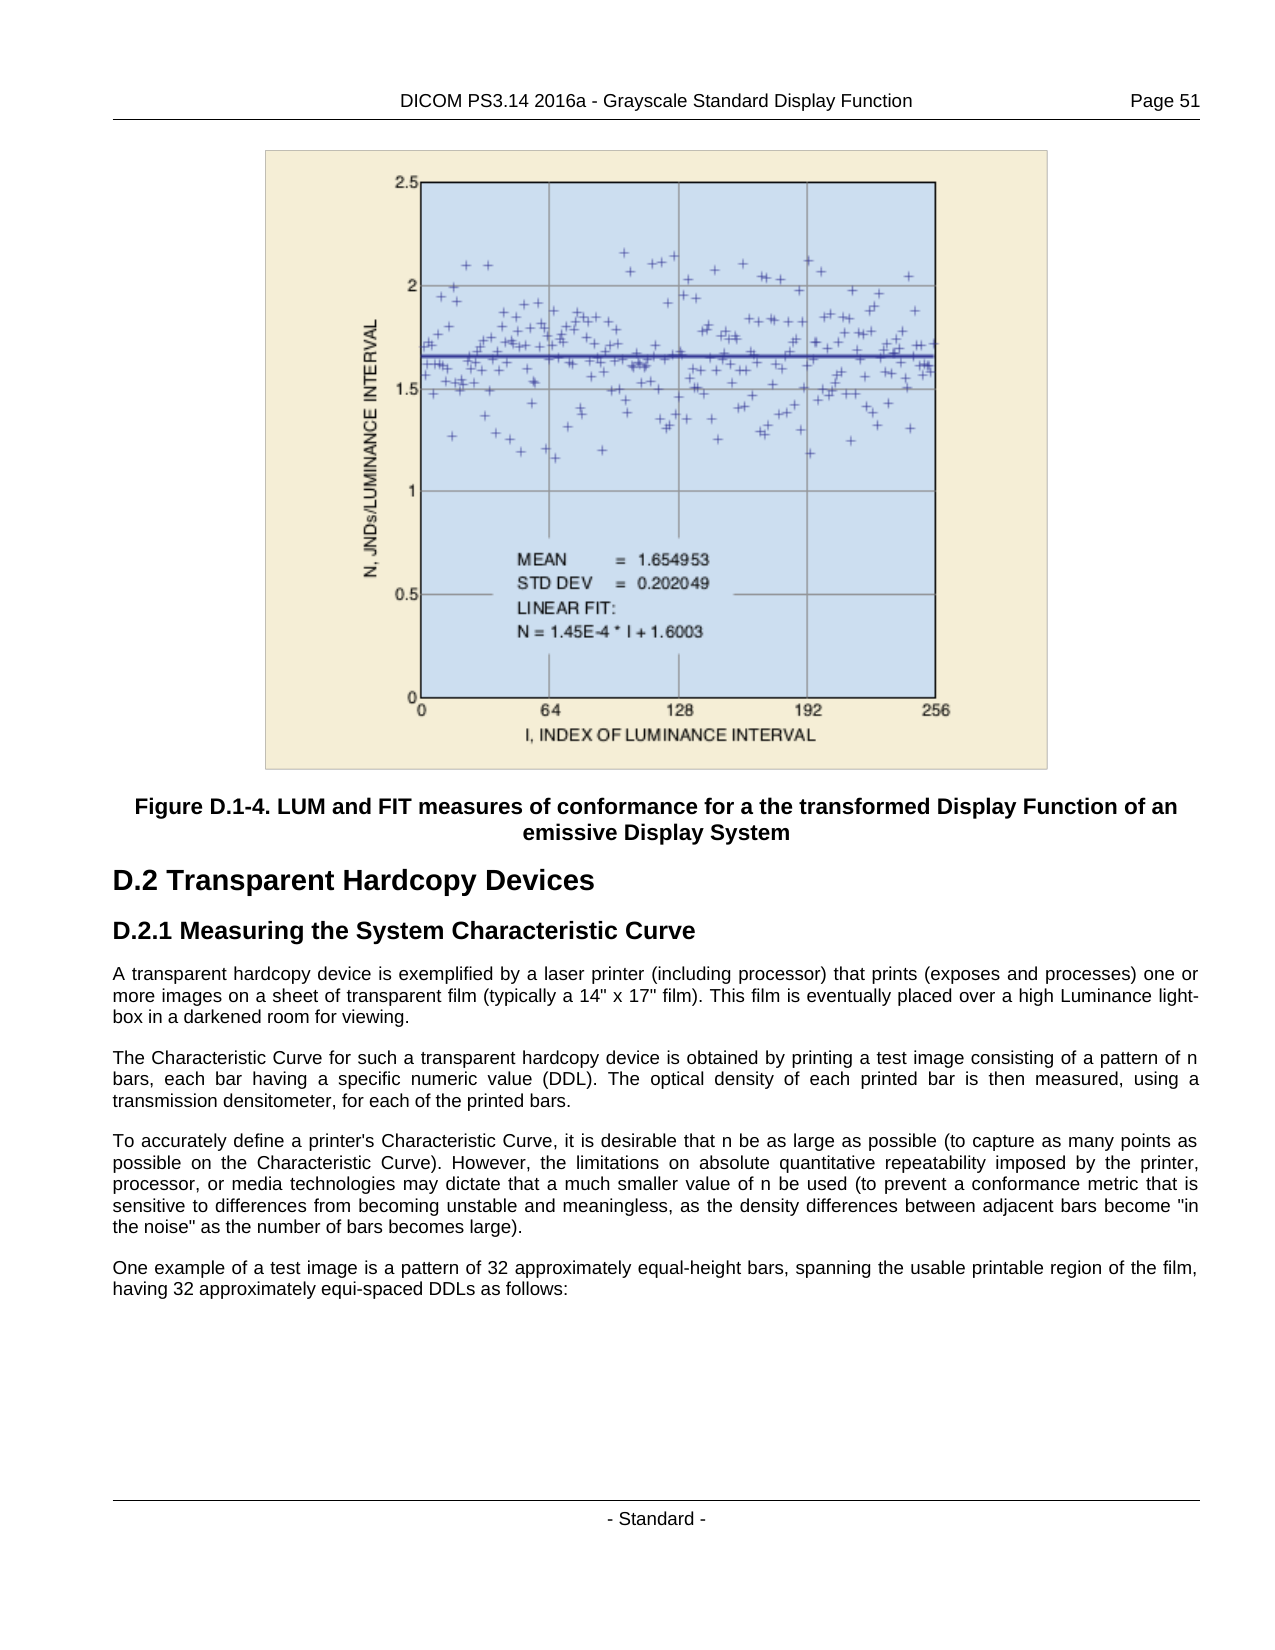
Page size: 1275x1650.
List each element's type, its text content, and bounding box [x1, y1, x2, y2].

text D.2.1 Measuring the System Characteristic Curve [112, 916, 1200, 944]
text One example of a test image is a pattern of 32 approximately equal-height bars, spanning the usable printable region of the film, having 32 approximately equi-spaced DDLs as follows: [112, 1257, 1200, 1300]
picture [264, 150, 1049, 771]
text To accurately define a printer's Characteristic Curve, it is desirable that n be as large as possible (to capture as many points as possible on the Characteristic Curve). However, the limitations on absolute quantitative repeatability imposed by the printer, processor, or media technologies may dictate that a much smaller value of n be used (to prevent a conformance metric that is sensitive to differences from becoming unstable and meaningless, as the density differences between adjacent bars become "in the noise" as the number of bars becomes large). [112, 1130, 1200, 1238]
text The Characteristic Curve for such a transparent hardcopy device is obtained by printing a test image consisting of a pattern of n bars, each bar having a specific numeric value (DDL). The optical density of each printed bar is then measured, using a transmission densitometer, for each of the printed bars. [112, 1047, 1200, 1111]
text D.2 Transparent Hardcopy Devices [112, 863, 1200, 897]
text A transparent hardcopy device is exemplified by a laser printer (including processor) that prints (exposes and processes) one or more images on a sheet of transparent film (typically a 14" x 17" film). This film is eventually placed over a high Luminance light-box in a darkened room for viewing. [112, 963, 1200, 1028]
text Figure D.1-4. LUM and FIT measures of conformance for a the transformed Display Function of an emissive Display System [112, 793, 1200, 844]
